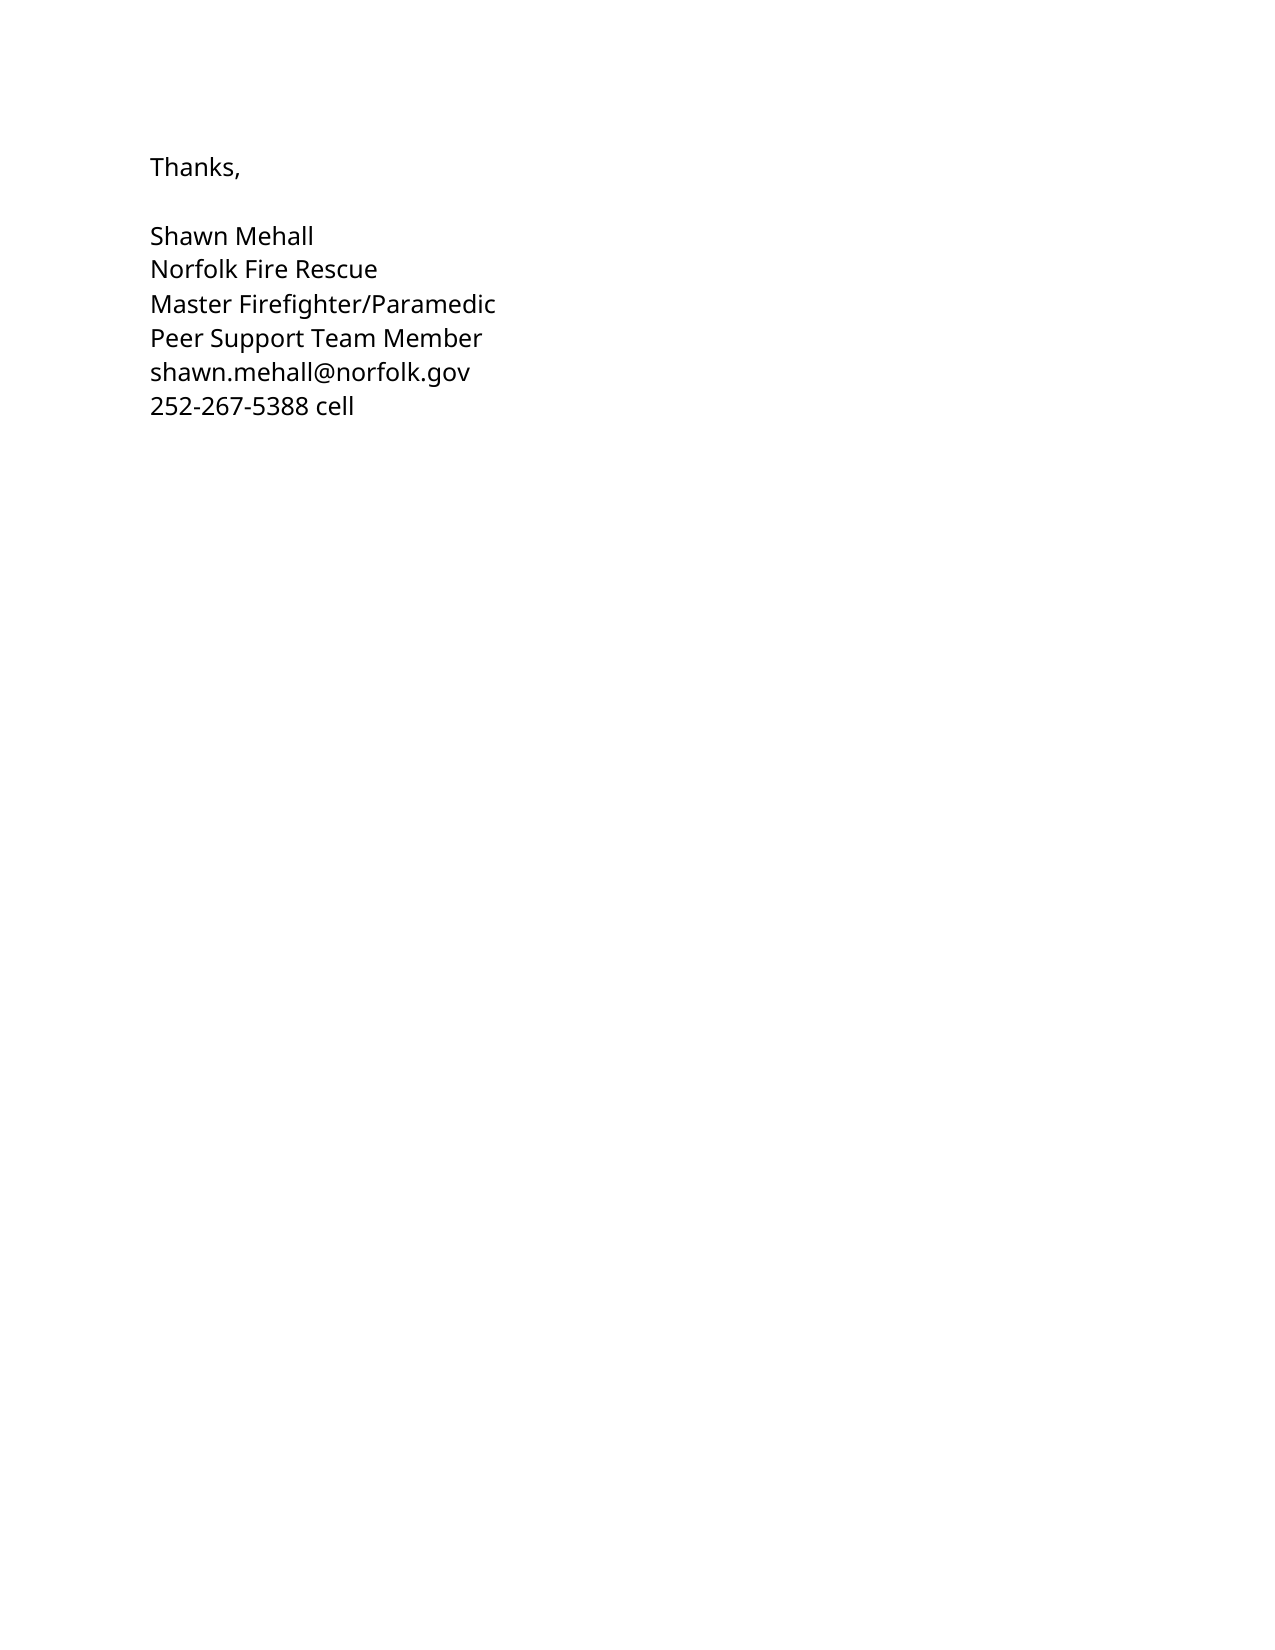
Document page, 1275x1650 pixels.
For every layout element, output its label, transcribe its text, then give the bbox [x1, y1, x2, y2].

text Master Firefighter/Paramedic [150, 286, 1125, 320]
text shawn.mehall@norfolk.gov [150, 354, 1125, 388]
text Peer Support Team Member [150, 320, 1125, 354]
text Shawn Mehall [150, 218, 1125, 252]
text Thanks, [150, 150, 1125, 184]
text Norfolk Fire Rescue [150, 252, 1125, 286]
text 252-267-5388 cell [150, 388, 1125, 422]
